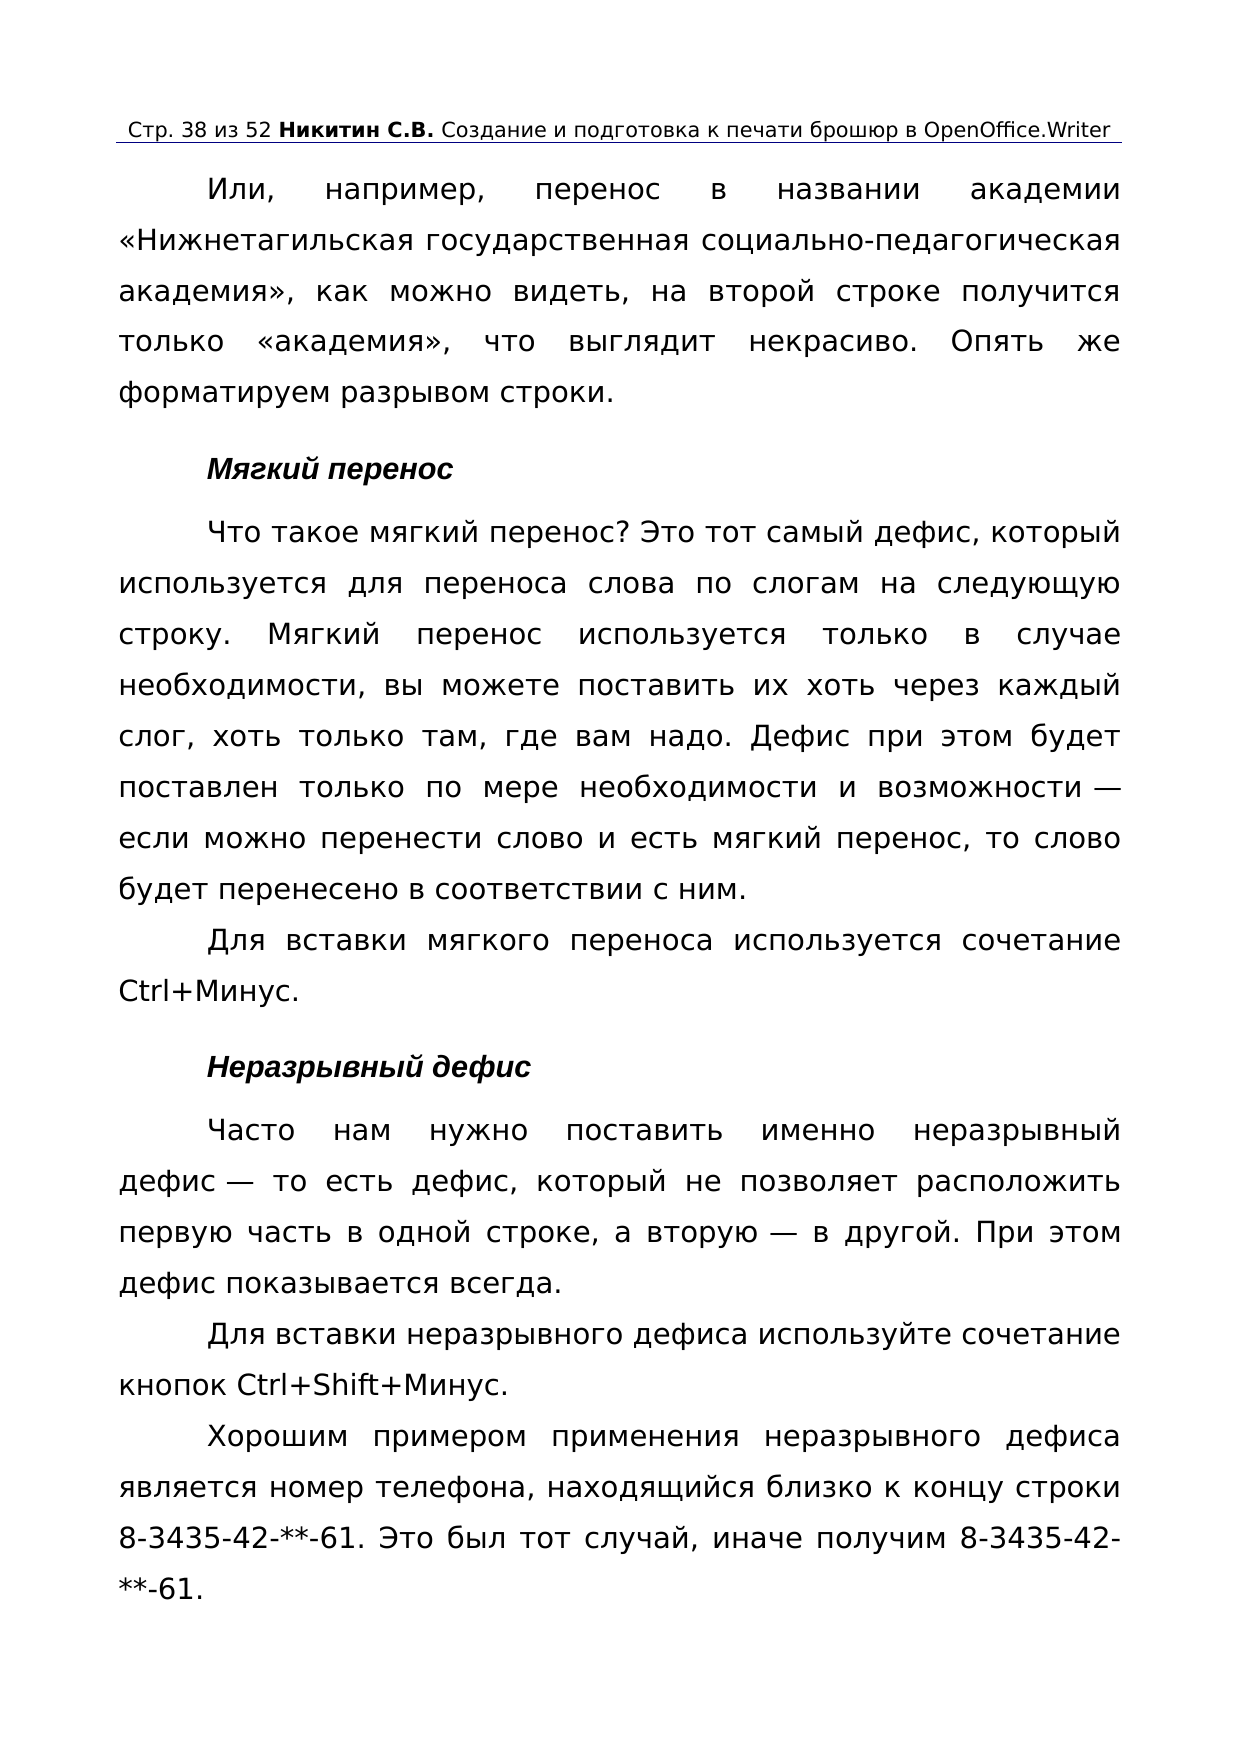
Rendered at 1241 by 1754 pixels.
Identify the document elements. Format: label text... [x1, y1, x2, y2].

subtitle Неразрывный дефис [118, 1050, 1122, 1084]
text Хорошим примером применения неразрывного дефиса является номер телефона, находящийся близко к концу строки 8‑3435‑42‑**‑61. Это был тот случай, иначе получим 8-3435-42-**-61. [118, 1419, 1122, 1606]
text Что такое мягкий перенос? Это тот самый дефис, который используется для переноса слова по слогам на следующую строку. Мягкий перенос используется только в случае необходимости, вы можете поставить их хоть через каждый слог, хоть только там, где вам надо. Дефис при этом будет поставлен только по мере необходимости и возможности — если можно перенести слово и есть мягкий перенос, то слово будет перенесено в соответствии с ним. [118, 516, 1122, 906]
text Для вставки неразрывного дефиса используйте сочетание кнопок Ctrl+Shift+Минус. [118, 1317, 1122, 1402]
subtitle Мягкий перенос [118, 452, 1122, 486]
text Или, например, перенос в названии академии «Нижнетагильская государственная социально-педагогическая академия», как можно видеть, на второй строке получится только «академия», что выглядит некрасиво. Опять же форматируем разрывом строки. [118, 172, 1122, 410]
text Часто нам нужно поставить именно неразрывный дефис — то есть дефис, который не позволяет расположить первую часть в одной строке, а вторую — в другой. При этом дефис показывается всегда. [118, 1114, 1122, 1301]
text Для вставки мягкого переноса используется сочетание Ctrl+Минус. [118, 923, 1122, 1008]
